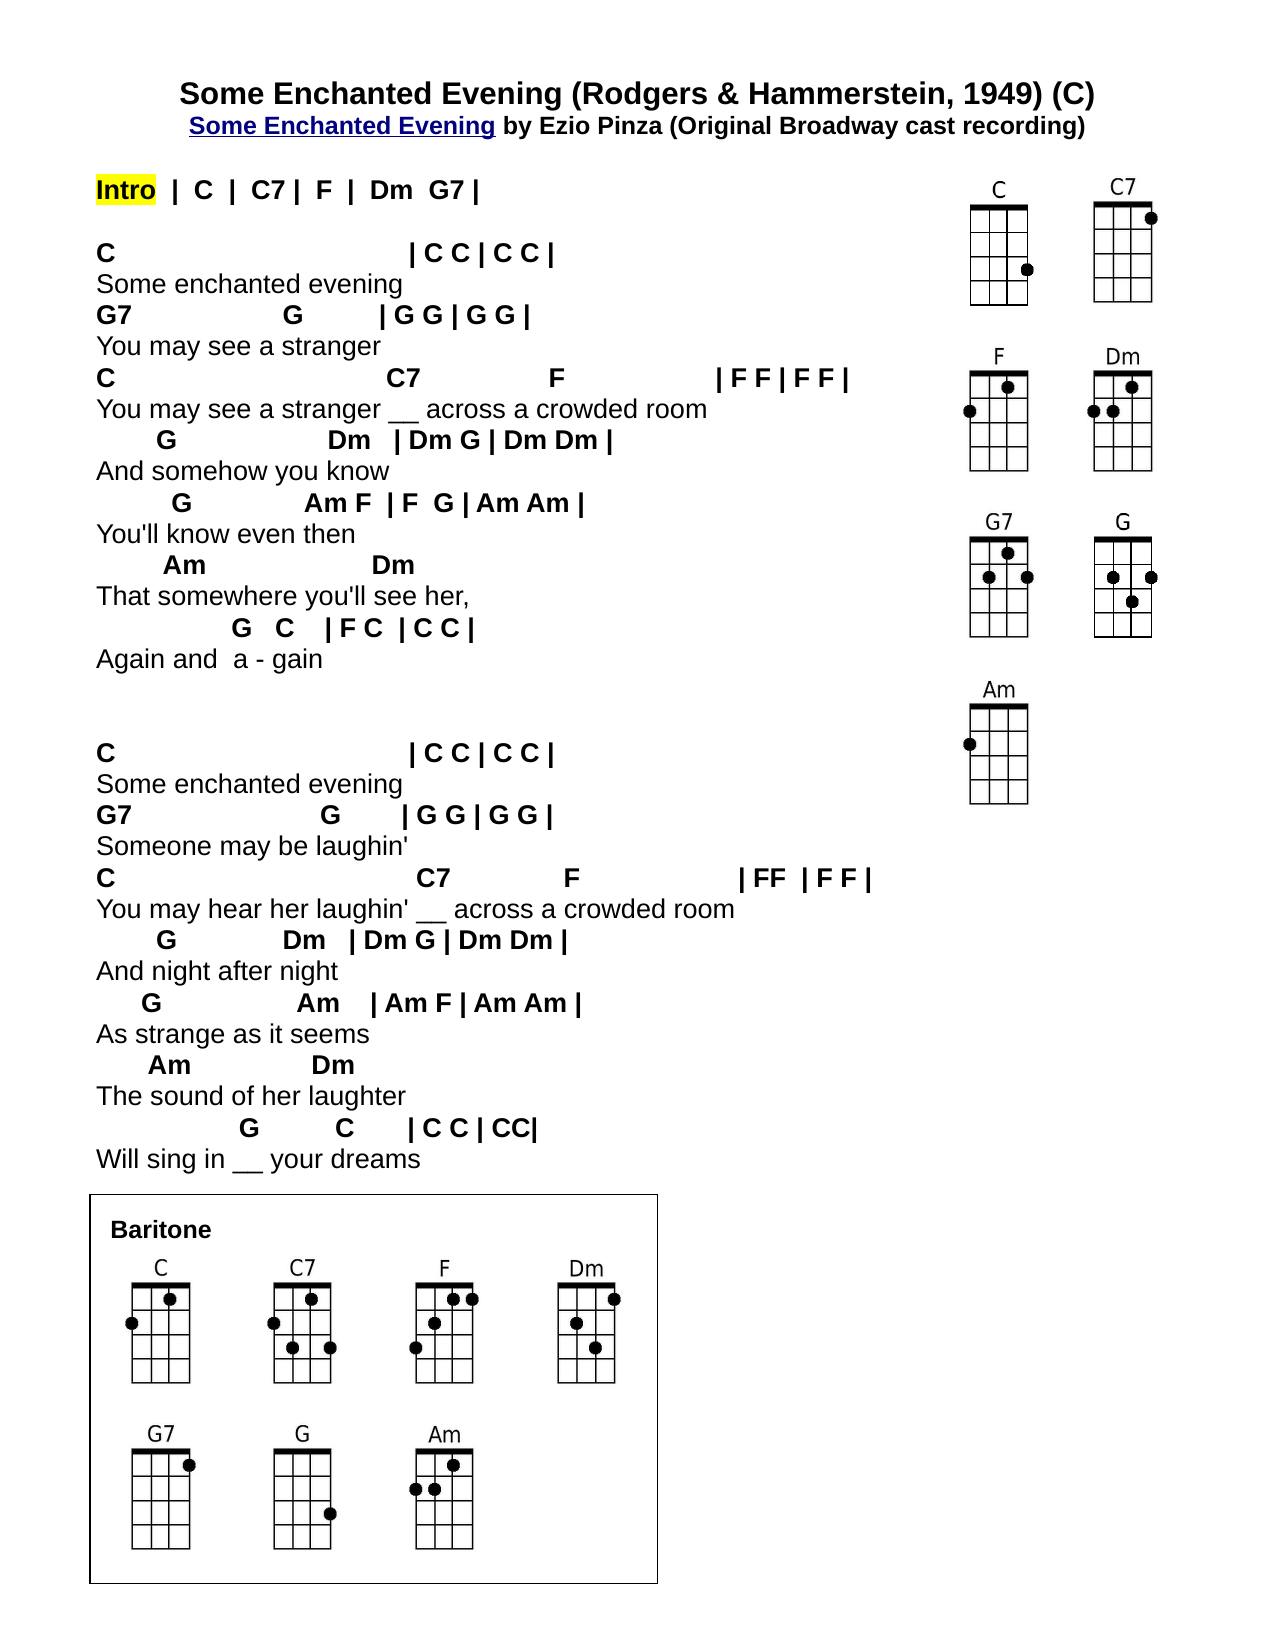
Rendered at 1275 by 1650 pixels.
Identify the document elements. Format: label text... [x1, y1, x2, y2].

table_header Intro | C | C7 | F | Dm G7 | C | C C | C C | Some enchanted evening G7 G | G G | G G | You may see a stranger C C7 F | F F | F F | You may see a stranger __ across a crowded room G Dm | Dm G | Dm Dm | And somehow you know G Am F | F G | Am Am | You'll know even then Am Dm That somewhere you'll see her, G C | F C | C C | Again and a - gain C | C C | C C | Some enchanted evening G7 G | G G | G G | Someone may be laughin' C C7 F | FF | F F | You may hear her laughin' __ across a crowded room G Dm | Dm G | Dm Dm | And night after night G Am | Am F | Am Am | As strange as it seems Am Dm The sound of her laughter G C | C C | CC| Will sing in __ your dreams [90, 169, 937, 1194]
table_cell [232, 1250, 373, 1416]
table_cell [1061, 1194, 1185, 1250]
picture [1066, 510, 1180, 660]
table_cell [515, 1195, 657, 1250]
table_cell [232, 1416, 373, 1583]
picture [388, 1255, 501, 1406]
picture [530, 1255, 643, 1406]
table_cell [799, 1416, 937, 1583]
table_cell [937, 670, 1061, 837]
table_cell [91, 1250, 232, 1416]
table_cell [374, 1195, 515, 1250]
table_cell [658, 1194, 799, 1250]
table_cell [374, 1250, 515, 1416]
table_header [1061, 169, 1185, 338]
table_cell [937, 504, 1061, 670]
table_cell Baritone [91, 1195, 232, 1250]
table_cell [1061, 504, 1185, 670]
table_cell [658, 1250, 799, 1416]
picture [942, 177, 1056, 328]
table_cell [515, 1416, 657, 1583]
table_cell [1061, 853, 1185, 1194]
table_cell [1061, 837, 1185, 853]
table_cell [1061, 1416, 1185, 1583]
text Some Enchanted Evening by Ezio Pinza (Original Broadway cast recording) [90, 111, 1185, 140]
picture [388, 1422, 501, 1572]
picture [1066, 343, 1180, 494]
picture [104, 1422, 218, 1572]
table_cell [1061, 670, 1185, 837]
table_cell [1061, 338, 1185, 504]
table_cell [937, 1250, 1061, 1416]
picture [104, 1255, 218, 1406]
table_cell [799, 1194, 937, 1250]
table_cell [515, 1250, 657, 1416]
picture [942, 676, 1056, 827]
table_cell [937, 1416, 1061, 1583]
table_header [937, 169, 1061, 338]
picture [1066, 174, 1180, 325]
table_cell [937, 338, 1061, 504]
table_cell [232, 1195, 373, 1250]
table_cell [937, 1194, 1061, 1250]
picture [246, 1422, 359, 1572]
table_cell [91, 1416, 232, 1583]
picture [942, 343, 1056, 494]
text Some Enchanted Evening (Rodgers & Hammerstein, 1949) (C) [90, 75, 1185, 111]
table_cell [1061, 1250, 1185, 1416]
table_cell [374, 1416, 515, 1583]
table_cell [937, 853, 1061, 1194]
table_cell [937, 837, 1061, 853]
picture [942, 509, 1056, 660]
table_cell [799, 1250, 937, 1416]
table_cell [658, 1416, 799, 1583]
picture [246, 1255, 359, 1406]
